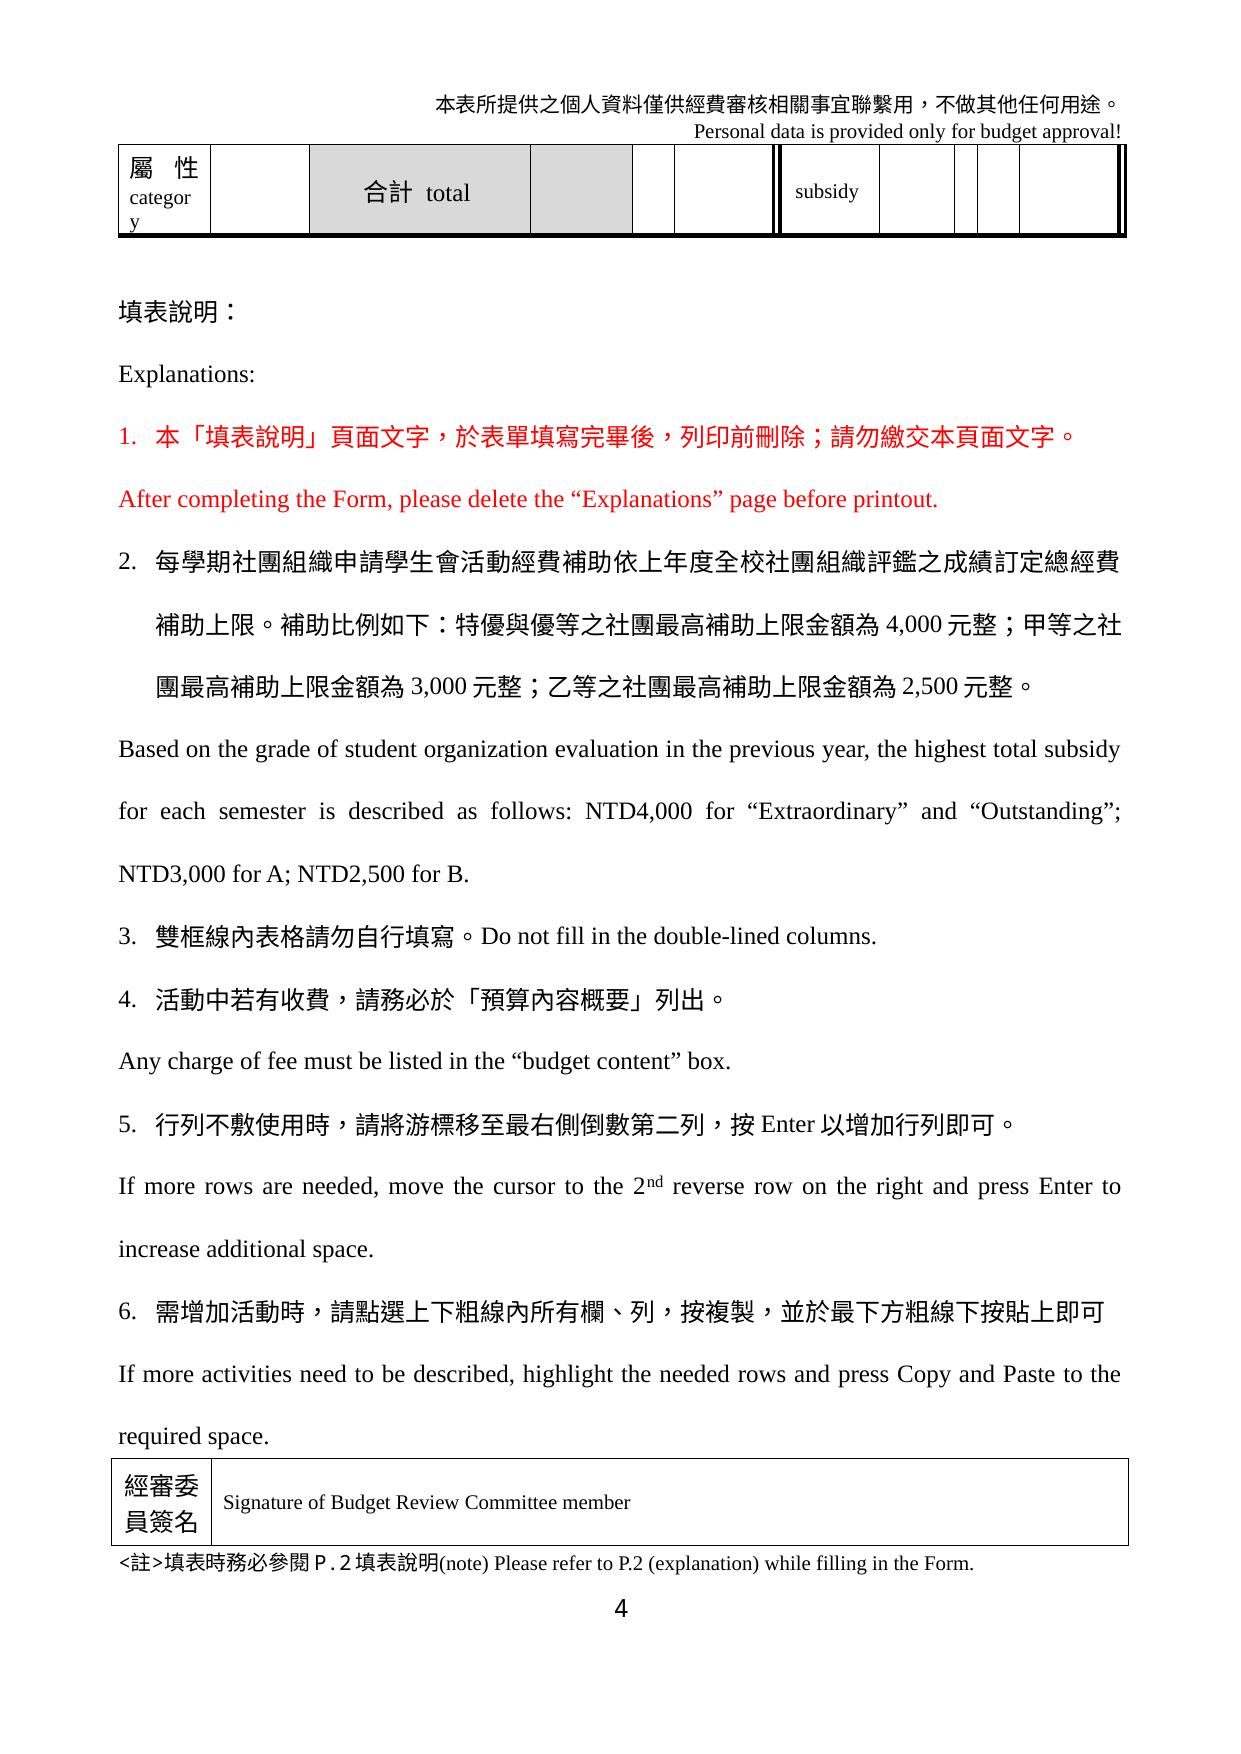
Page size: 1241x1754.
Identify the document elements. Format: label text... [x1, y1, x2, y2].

list 活動中若有收費，請務必於「預算內容概要」列出。 [118, 957, 1122, 1019]
table_cell [675, 145, 772, 233]
table_cell [1020, 145, 1117, 233]
table_cell [978, 145, 1019, 233]
table_cell [531, 145, 632, 233]
list 本「填表說明」頁面文字，於表單填寫完畢後，列印前刪除；請勿繳交本頁面文字。 [118, 394, 1122, 457]
text If more rows are needed, move the cursor to the 2nd reverse row on the right and press Enter to increase additional space. [118, 1144, 1122, 1269]
table_cell [955, 145, 977, 233]
table_cell [880, 145, 954, 233]
table_cell [211, 145, 309, 233]
list 行列不敷使用時，請將游標移至最右側倒數第二列，按Enter以增加行列即可。 [118, 1082, 1122, 1144]
text Any charge of fee must be listed in the “budget content” box. [118, 1019, 1122, 1082]
text 填表說明： [118, 269, 1122, 332]
text Explanations: [118, 332, 1122, 394]
text Based on the grade of student organization evaluation in the previous year, the highest total subsidy for each semester is described as follows: NTD4,000 for “Extraordinary” and “Outstanding”; NTD3,000 for A; NTD2,500 for B. [118, 707, 1122, 894]
table_cell [633, 145, 674, 233]
table_cell 合計 total [310, 145, 530, 233]
list 雙框線內表格請勿自行填寫。Do not fill in the double-lined columns. [118, 894, 1122, 957]
text After completing the Form, please delete the “Explanations” page before printout. [118, 457, 1122, 519]
text If more activities need to be described, highlight the needed rows and press Copy and Paste to the required space. [118, 1332, 1122, 1457]
list 需增加活動時，請點選上下粗線內所有欄、列，按複製，並於最下方粗線下按貼上即可 [118, 1269, 1122, 1332]
list 每學期社團組織申請學生會活動經費補助依上年度全校社團組織評鑑之成績訂定總經費補助上限。補助比例如下：特優與優等之社團最高補助上限金額為4,000元整；甲等之社團最高補助上限金額為3,000元整；乙等之社團最高補助上限金額為2,500元整。 [118, 519, 1122, 707]
table_cell subsidy [782, 145, 879, 233]
table_cell 屬性category [119, 145, 210, 233]
